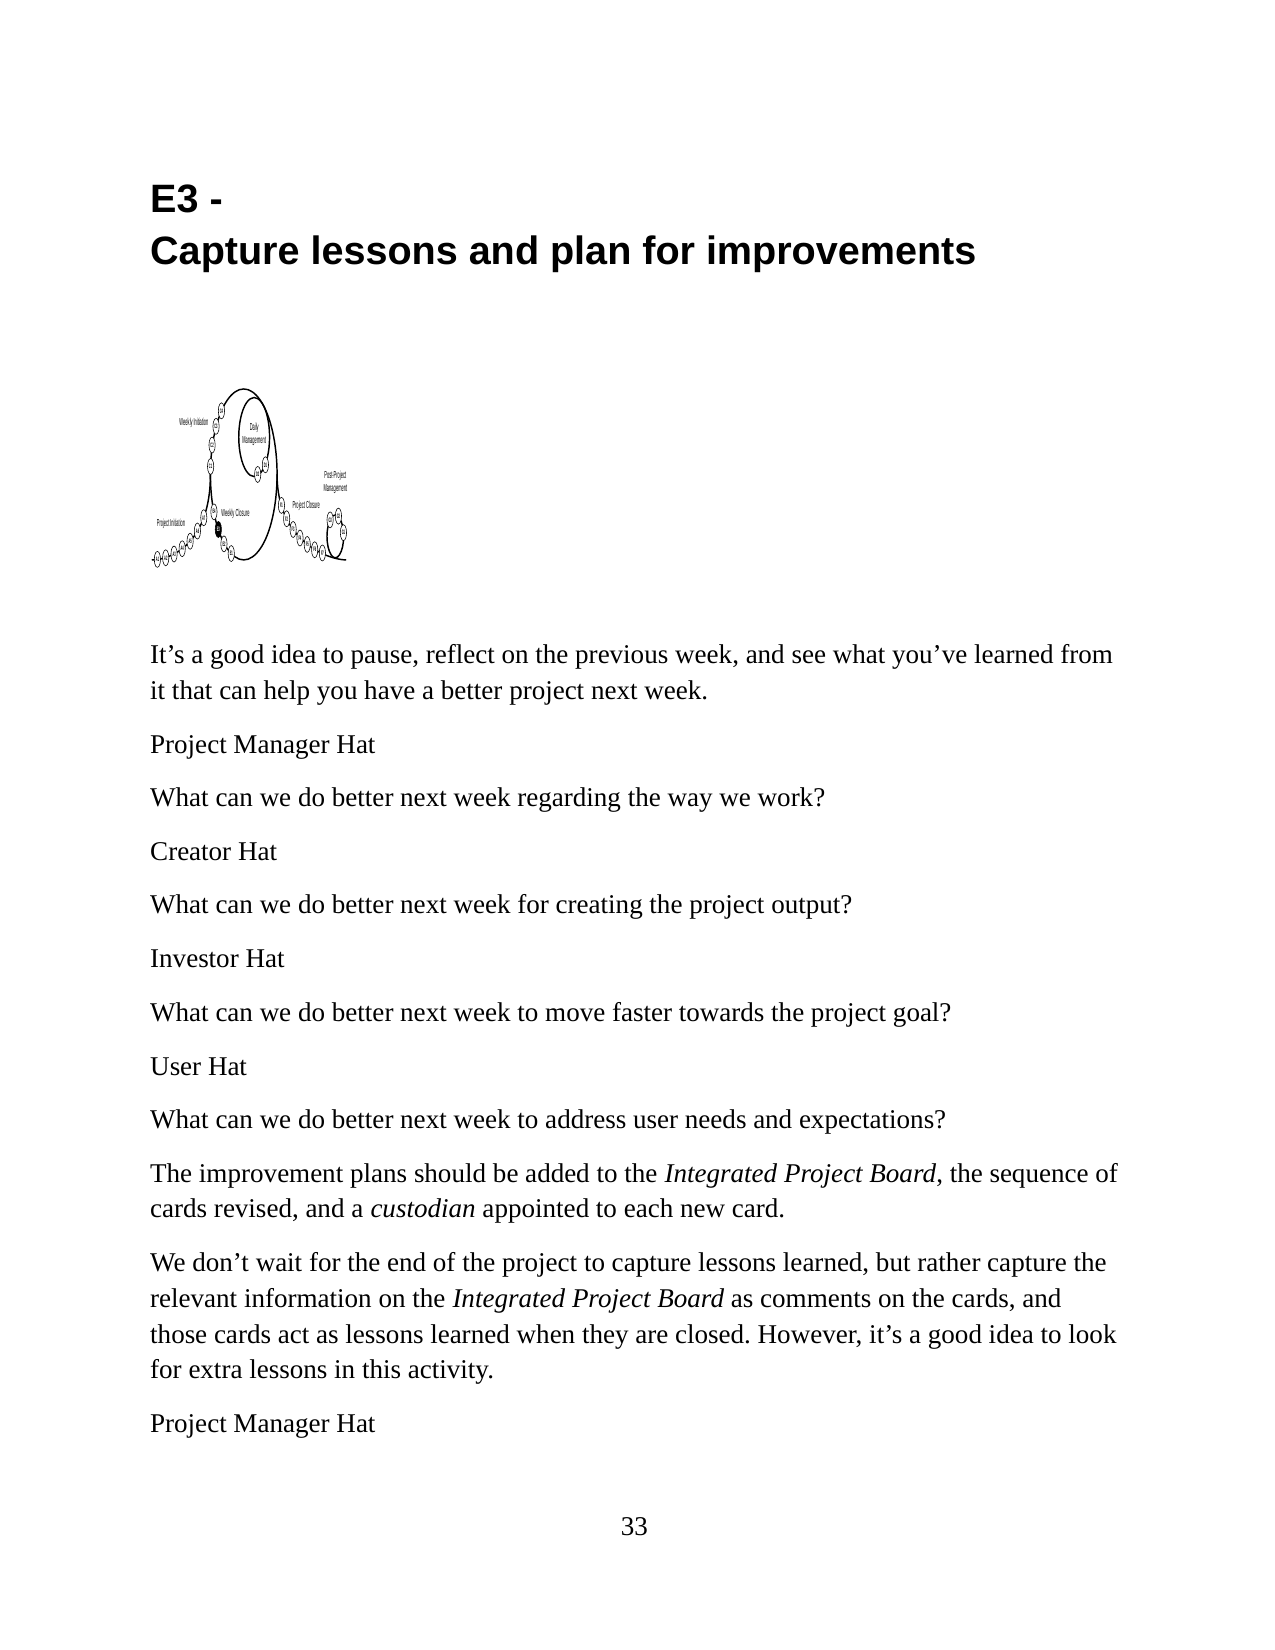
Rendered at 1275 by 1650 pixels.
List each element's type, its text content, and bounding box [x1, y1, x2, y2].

text What can we do better next week regarding the way we work? [150, 781, 1125, 812]
text User Hat [150, 1049, 1125, 1081]
text Project Manager Hat [150, 728, 1125, 759]
text What can we do better next week to move faster towards the project goal? [150, 996, 1125, 1027]
text The improvement plans should be added to the Integrated Project Board, the sequence of cards revised, and a custodian appointed to each new card. [150, 1157, 1125, 1224]
text Project Manager Hat [150, 1407, 1125, 1438]
text We don’t wait for the end of the project to capture lessons learned, but rather capture the relevant information on the Integrated Project Board as comments on the cards, and those cards act as lessons learned when they are closed. However, it’s a good idea to look for extra lessons in this activity. [150, 1246, 1125, 1384]
text Creator Hat [150, 835, 1125, 866]
subtitle E3 - Capture lessons and plan for improvements [150, 175, 1125, 273]
text What can we do better next week for creating the project output? [150, 889, 1125, 920]
text Investor Hat [150, 942, 1125, 973]
text What can we do better next week to address user needs and expectations? [150, 1103, 1125, 1134]
text It’s a good idea to pause, reflect on the previous week, and see what you’ve learned from it that can help you have a better project next week. [150, 638, 1125, 705]
